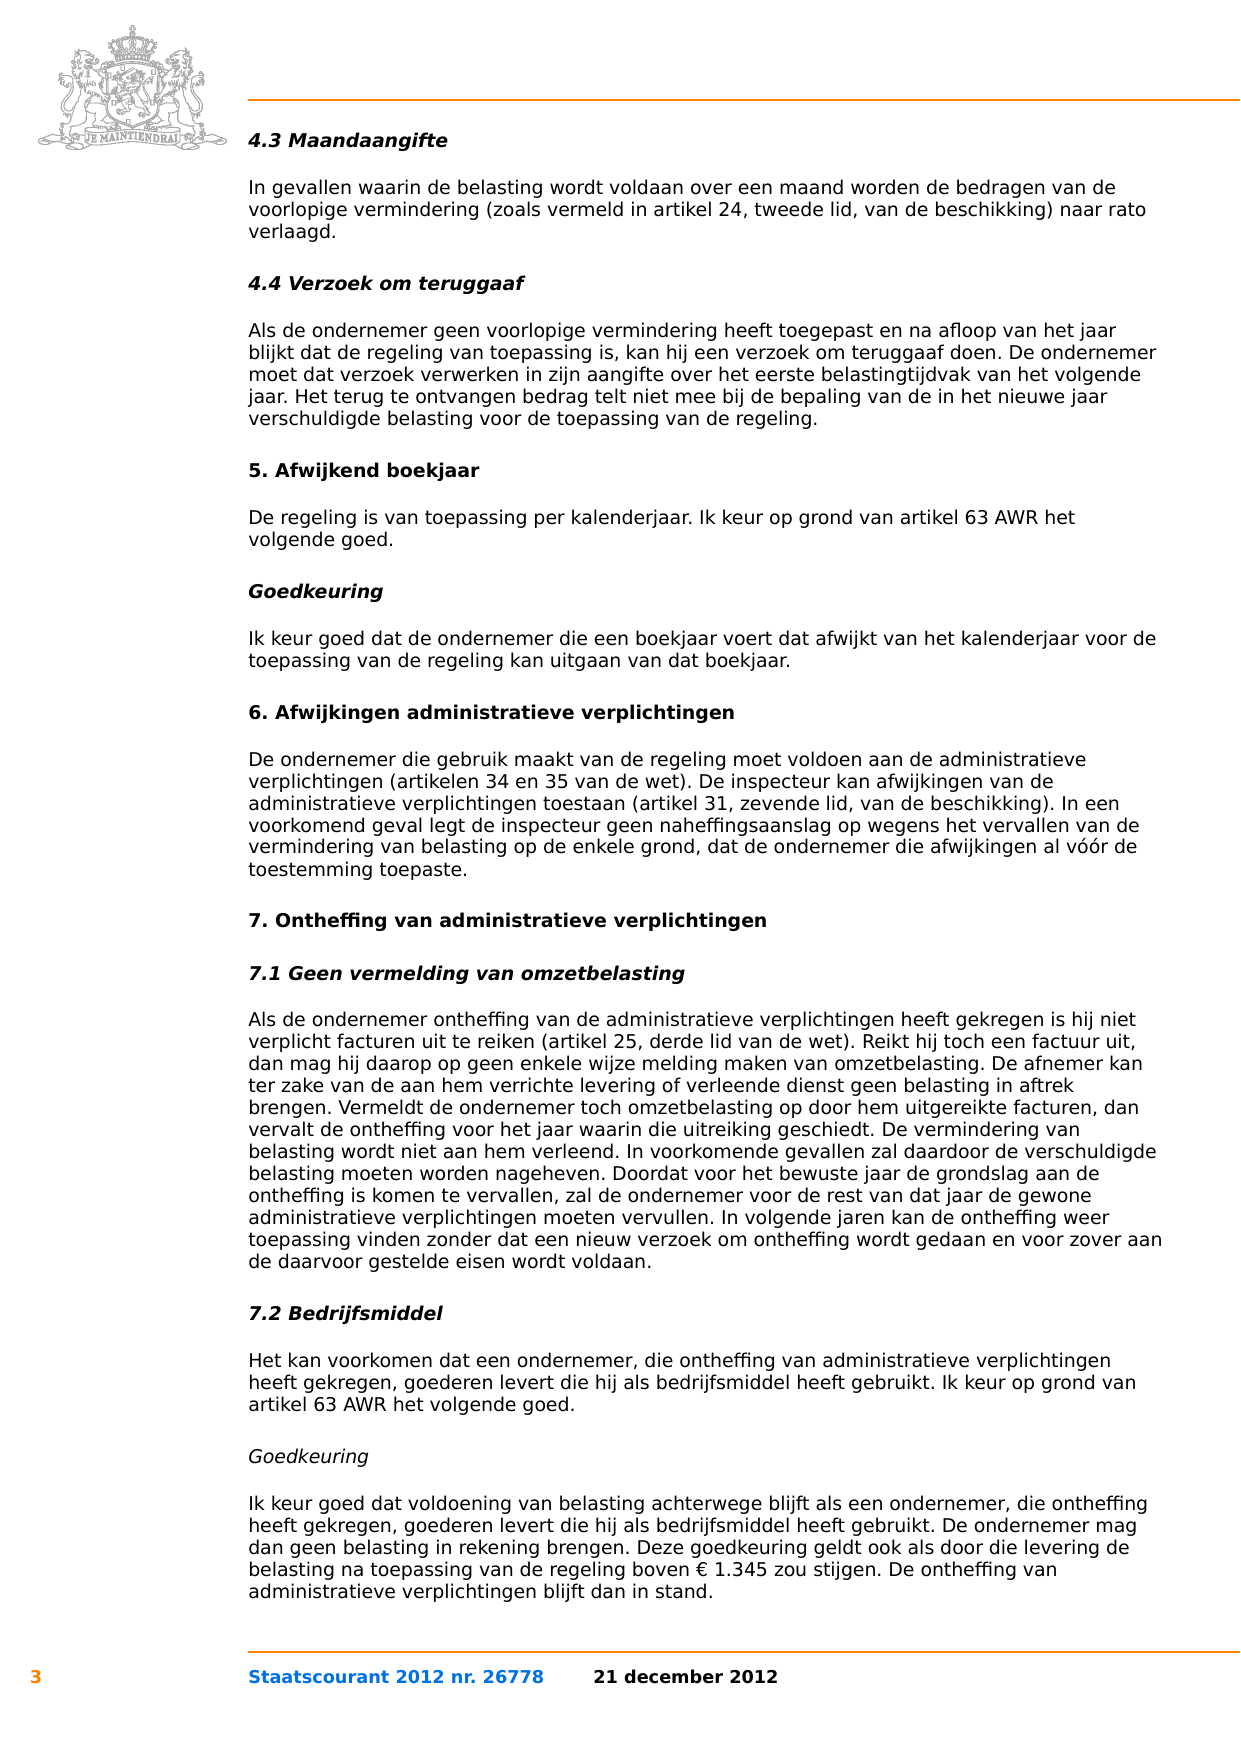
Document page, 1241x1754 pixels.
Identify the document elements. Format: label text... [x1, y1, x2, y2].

text Ik keur goed dat voldoening van belasting achterwege blijft als een ondernemer, die ontheffing heeft gekregen, goederen levert die hij als bedrijfsmiddel heeft gebruikt. De ondernemer mag dan geen belasting in rekening brengen. Deze goedkeuring geldt ook als door die levering de belasting na toepassing van de regeling boven € 1.345 zou stijgen. De ontheffing van administratieve verplichtingen blijft dan in stand. [248, 1493, 1163, 1603]
subtitle 7.1 Geen vermelding van omzetbelasting [248, 962, 1163, 984]
text Als de ondernemer geen voorlopige vermindering heeft toegepast en na afloop van het jaar blijkt dat de regeling van toepassing is, kan hij een verzoek om teruggaaf doen. De ondernemer moet dat verzoek verwerken in zijn aangifte over het eerste belastingtijdvak van het volgende jaar. Het terug te ontvangen bedrag telt niet mee bij de bepaling van de in het nieuwe jaar verschuldigde belasting voor de toepassing van de regeling. [248, 320, 1163, 430]
text De ondernemer die gebruik maakt van de regeling moet voldoen aan de administratieve verplichtingen (artikelen 34 en 35 van de wet). De inspecteur kan afwijkingen van de administratieve verplichtingen toestaan (artikel 31, zevende lid, van de beschikking). In een voorkomend geval legt de inspecteur geen naheffingsaanslag op wegens het vervallen van de vermindering van belasting op de enkele grond, dat de ondernemer die afwijkingen al vóór de toestemming toepaste. [248, 748, 1163, 880]
text In gevallen waarin de belasting wordt voldaan over een maand worden de bedragen van de voorlopige vermindering (zoals vermeld in artikel 24, tweede lid, van de beschikking) naar rato verlaagd. [248, 177, 1163, 243]
text Het kan voorkomen dat een ondernemer, die ontheffing van administratieve verplichtingen heeft gekregen, goederen levert die hij als bedrijfsmiddel heeft gebruikt. Ik keur op grond van artikel 63 AWR het volgende goed. [248, 1350, 1163, 1416]
picture [38, 25, 227, 150]
text Als de ondernemer ontheffing van de administratieve verplichtingen heeft gekregen is hij niet verplicht facturen uit te reiken (artikel 25, derde lid van de wet). Reikt hij toch een factuur uit, dan mag hij daarop op geen enkele wijze melding maken van omzetbelasting. De afnemer kan ter zake van de aan hem verrichte levering of verleende dienst geen belasting in aftrek brengen. Vermeldt de ondernemer toch omzetbelasting op door hem uitgereikte facturen, dan vervalt de ontheffing voor het jaar waarin die uitreiking geschiedt. De vermindering van belasting wordt niet aan hem verleend. In voorkomende gevallen zal daardoor de verschuldigde belasting moeten worden nageheven. Doordat voor het bewuste jaar de grondslag aan de ontheffing is komen te vervallen, zal de ondernemer voor de rest van dat jaar de gewone administratieve verplichtingen moeten vervullen. In volgende jaren kan de ontheffing weer toepassing vinden zonder dat een nieuw verzoek om ontheffing wordt gedaan en voor zover aan de daarvoor gestelde eisen wordt voldaan. [248, 1009, 1163, 1273]
subtitle 7. Ontheffing van administratieve verplichtingen [248, 910, 1163, 932]
subtitle Goedkeuring [248, 1446, 1163, 1468]
text De regeling is van toepassing per kalenderjaar. Ik keur op grond van artikel 63 AWR het volgende goed. [248, 507, 1163, 551]
subtitle 6. Afwijkingen administratieve verplichtingen [248, 702, 1163, 723]
text Ik keur goed dat de ondernemer die een boekjaar voert dat afwijkt van het kalenderjaar voor de toepassing van de regeling kan uitgaan van dat boekjaar. [248, 628, 1163, 672]
subtitle 7.2 Bedrijfsmiddel [248, 1303, 1163, 1325]
subtitle 4.4 Verzoek om teruggaaf [248, 273, 1163, 295]
subtitle Goedkeuring [248, 581, 1163, 603]
subtitle 5. Afwijkend boekjaar [248, 460, 1163, 482]
subtitle 4.3 Maandaangifte [248, 130, 1163, 152]
